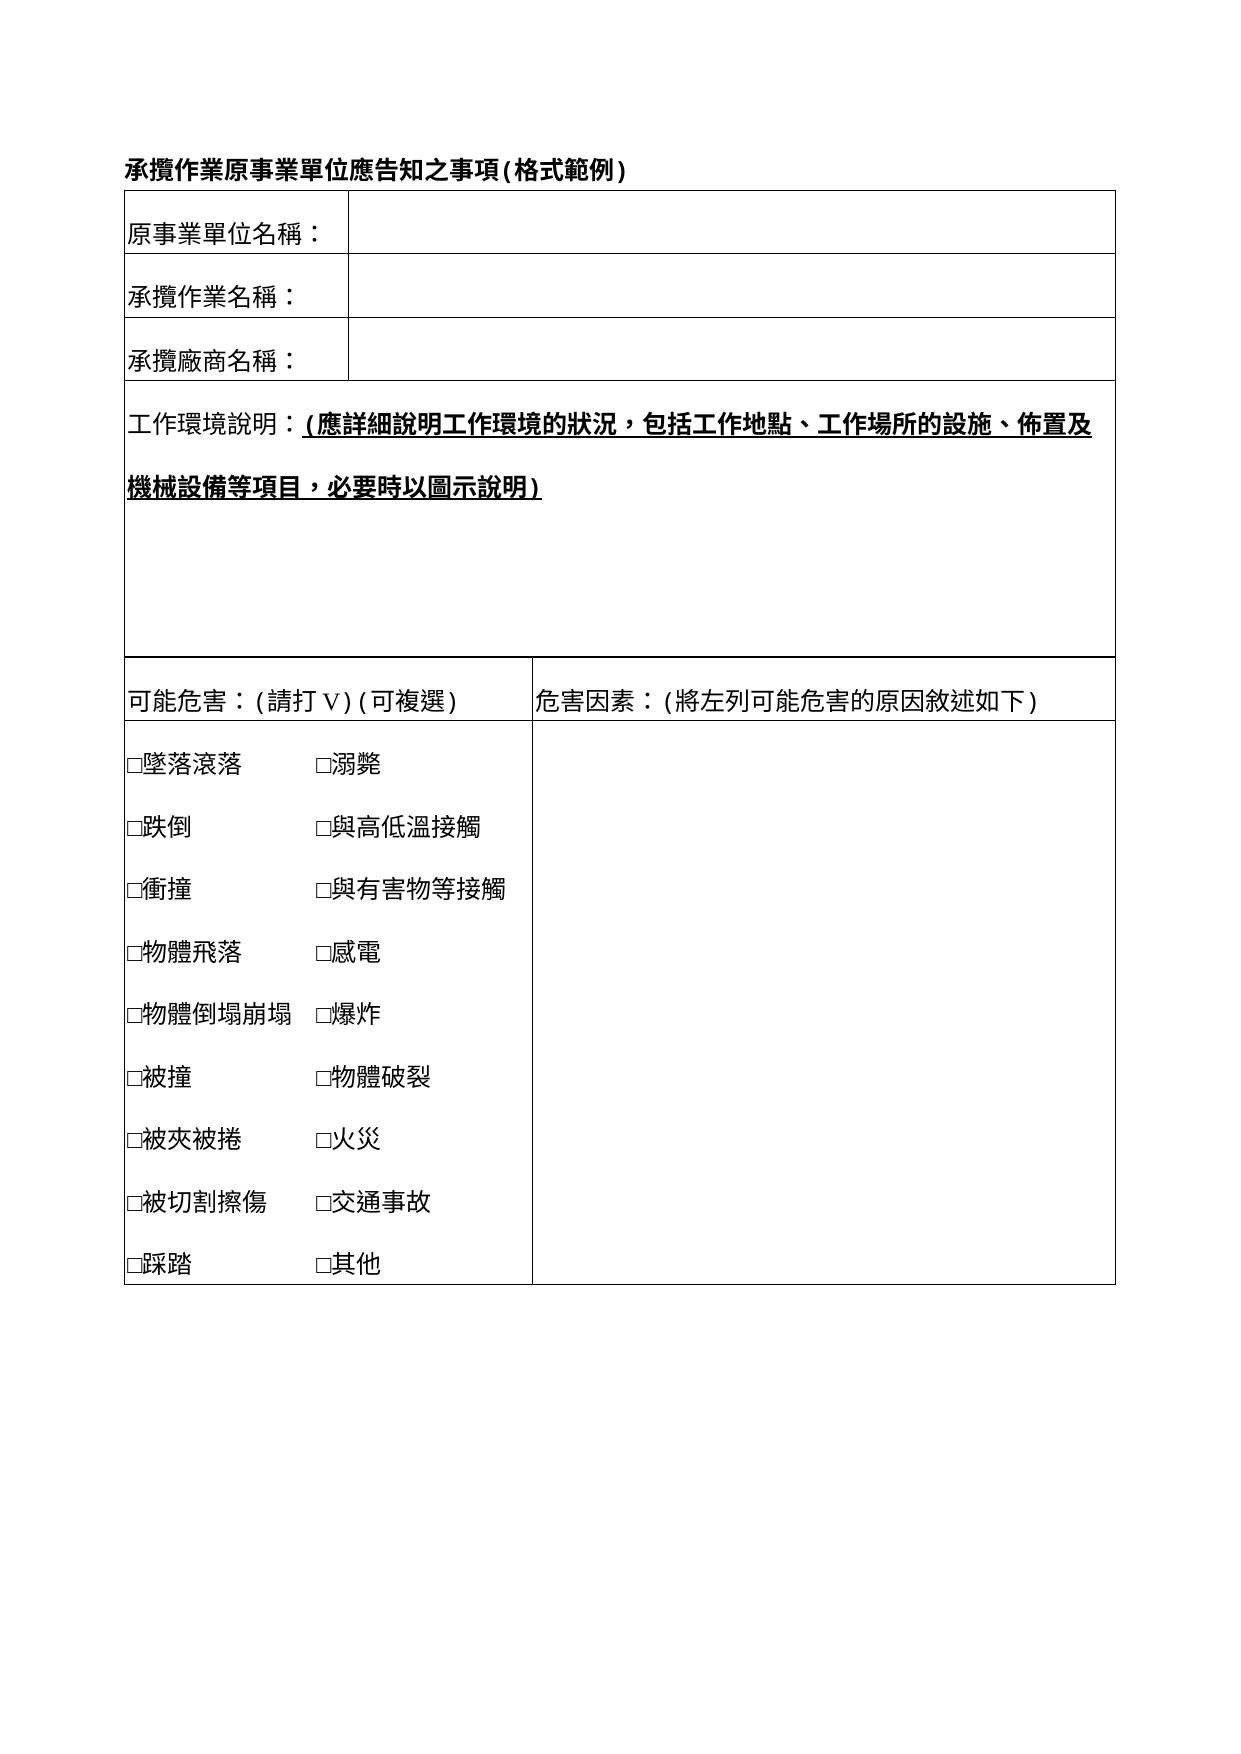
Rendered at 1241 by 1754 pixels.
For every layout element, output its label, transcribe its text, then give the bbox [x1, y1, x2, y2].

table_cell 危害因素：(將左列可能危害的原因敘述如下) [533, 658, 1115, 720]
table_cell 承攬作業名稱： [125, 254, 348, 317]
table_cell □墜落滾落 □跌倒 □衝撞 □物體飛落 □物體倒塌崩塌 □被撞 □被夾被捲 □被切割擦傷 □踩踏 [125, 721, 313, 1283]
table_cell 工作環境說明：(應詳細說明工作環境的狀況，包括工作地點、工作場所的設施、佈置及機械設備等項目，必要時以圖示說明) [125, 381, 1115, 656]
text 承攬作業原事業單位應告知之事項(格式範例) [124, 127, 1116, 189]
table_cell [533, 721, 1115, 1283]
table_cell [349, 254, 1115, 317]
table_cell [349, 318, 1115, 380]
table_header [349, 191, 1115, 253]
table_cell 承攬廠商名稱： [125, 318, 348, 380]
table_header 原事業單位名稱： [125, 191, 348, 253]
table_cell □溺斃 □與高低溫接觸 □與有害物等接觸 □感電 □爆炸 □物體破裂 □火災 □交通事故 □其他 [313, 721, 532, 1283]
table_cell 可能危害：(請打V)(可複選) [125, 658, 532, 720]
